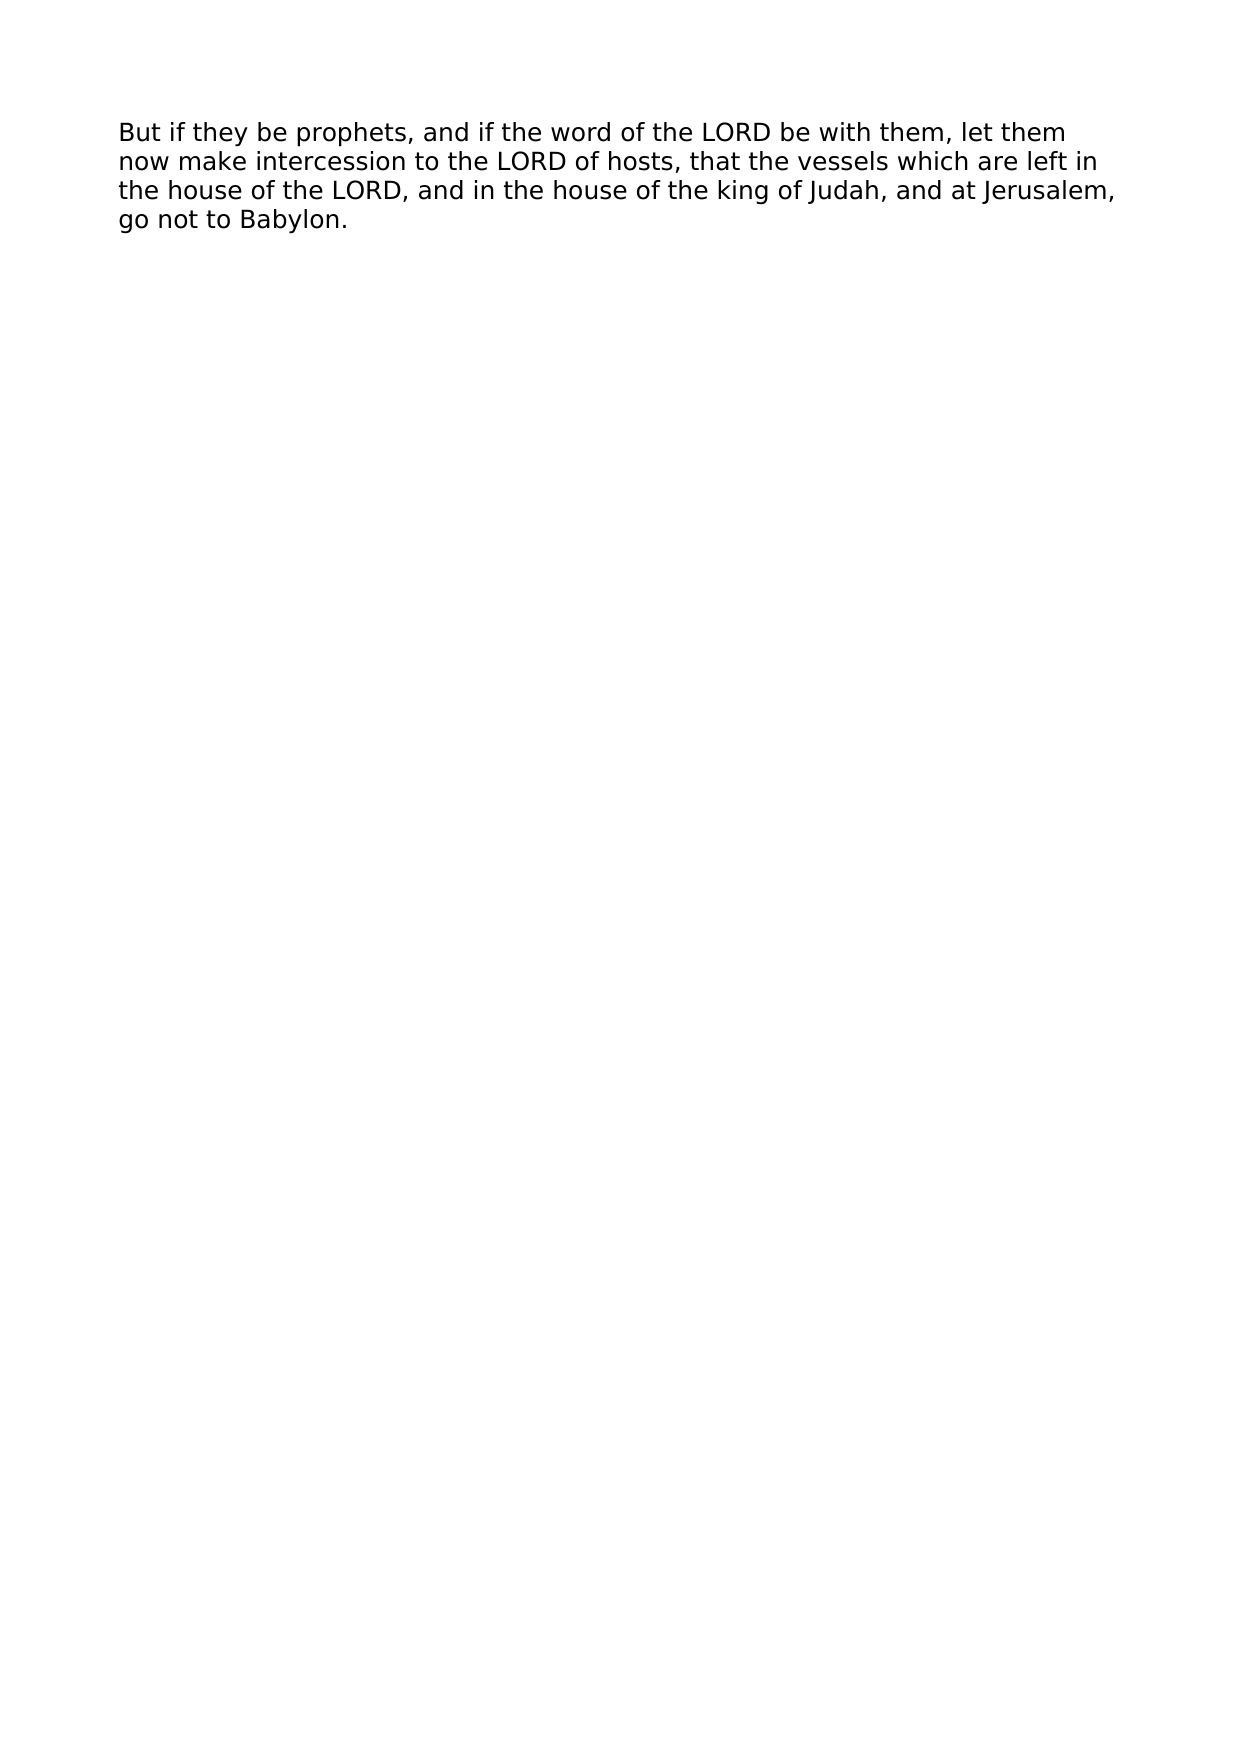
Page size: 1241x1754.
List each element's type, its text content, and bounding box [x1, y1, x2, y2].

text But if they be prophets, and if the word of the LORD be with them, let them now make intercession to the LORD of hosts, that the vessels which are left in the house of the LORD, and in the house of the king of Judah, and at Jerusalem, go not to Babylon. [118, 118, 1122, 235]
